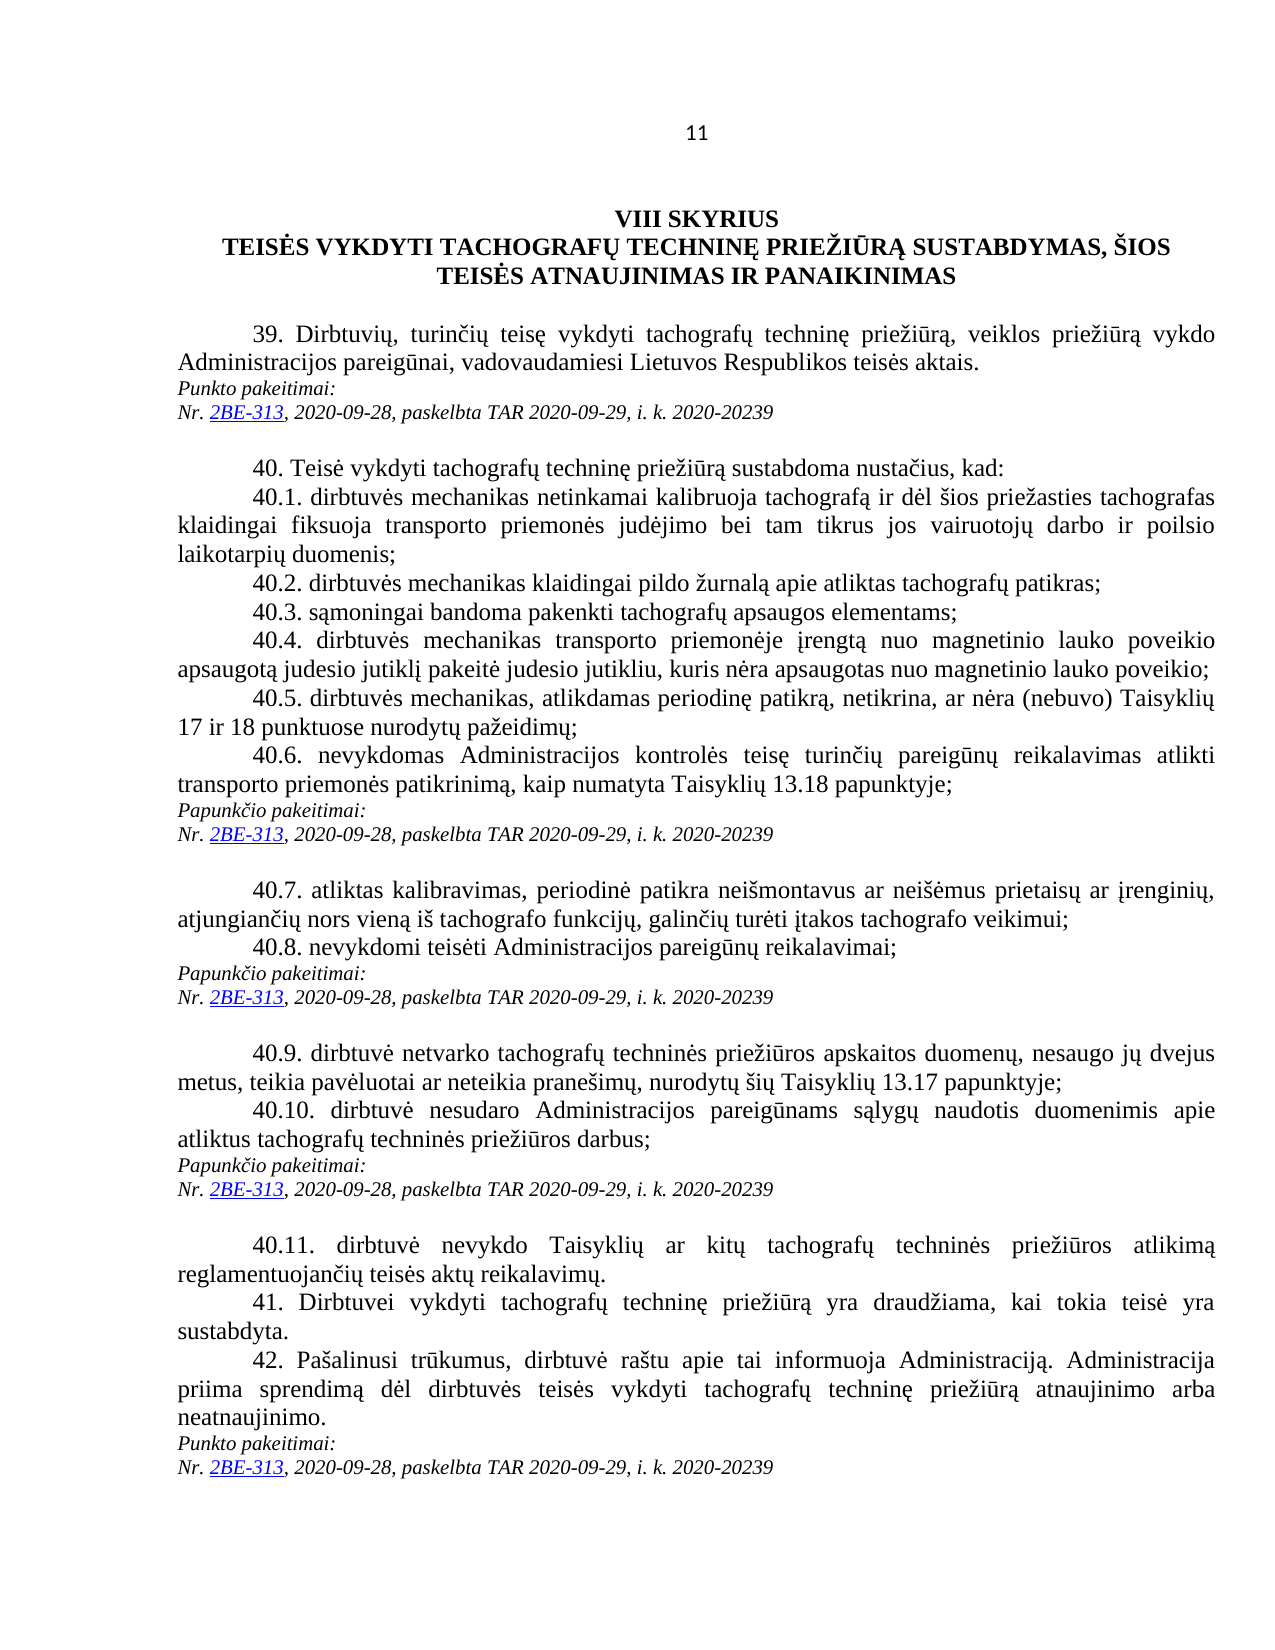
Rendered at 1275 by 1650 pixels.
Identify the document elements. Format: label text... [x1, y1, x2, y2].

text 39. Dirbtuvių, turinčių teisę vykdyti tachografų techninę priežiūrą, veiklos priežiūrą vykdo Administracijos pareigūnai, vadovaudamiesi Lietuvos Respublikos teisės aktais. [177, 319, 1216, 376]
text 40.4. dirbtuvės mechanikas transporto priemonėje įrengtą nuo magnetinio lauko poveikio apsaugotą judesio jutiklį pakeitė judesio jutikliu, kuris nėra apsaugotas nuo magnetinio lauko poveikio; [177, 626, 1216, 683]
text 42. Pašalinusi trūkumus, dirbtuvė raštu apie tai informuoja Administraciją. Administracija priima sprendimą dėl dirbtuvės teisės vykdyti tachografų techninę priežiūrą atnaujinimo arba neatnaujinimo. [177, 1345, 1216, 1431]
text 40.9. dirbtuvė netvarko tachografų techninės priežiūros apskaitos duomenų, nesaugo jų dvejus metus, teikia pavėluotai ar neteikia pranešimų, nurodytų šių Taisyklių 13.17 papunktyje; [177, 1038, 1216, 1096]
text Nr. 2BE-313, 2020-09-28, paskelbta TAR 2020-09-29, i. k. 2020-20239 [177, 1455, 1216, 1479]
text 40. Teisė vykdyti tachografų techninę priežiūrą sustabdoma nustačius, kad: [177, 453, 1216, 482]
text Papunkčio pakeitimai: [177, 798, 1216, 822]
text 40.1. dirbtuvės mechanikas netinkamai kalibruoja tachografą ir dėl šios priežasties tachografas klaidingai fiksuoja transporto priemonės judėjimo bei tam tikrus jos vairuotojų darbo ir poilsio laikotarpių duomenis; [177, 482, 1216, 568]
text Nr. 2BE-313, 2020-09-28, paskelbta TAR 2020-09-29, i. k. 2020-20239 [177, 1177, 1216, 1201]
text Nr. 2BE-313, 2020-09-28, paskelbta TAR 2020-09-29, i. k. 2020-20239 [177, 400, 1216, 424]
text Papunkčio pakeitimai: [177, 1153, 1216, 1177]
text 40.3. sąmoningai bandoma pakenkti tachografų apsaugos elementams; [177, 597, 1216, 626]
text 40.8. nevykdomi teisėti Administracijos pareigūnų reikalavimai; [177, 932, 1216, 961]
text Papunkčio pakeitimai: [177, 961, 1216, 985]
text VIII SKYRIUS [177, 204, 1216, 232]
text Punkto pakeitimai: [177, 376, 1216, 400]
text 40.5. dirbtuvės mechanikas, atlikdamas periodinę patikrą, netikrina, ar nėra (nebuvo) Taisyklių 17 ir 18 punktuose nurodytų pažeidimų; [177, 683, 1216, 741]
text 40.2. dirbtuvės mechanikas klaidingai pildo žurnalą apie atliktas tachografų patikras; [177, 568, 1216, 597]
text Nr. 2BE-313, 2020-09-28, paskelbta TAR 2020-09-29, i. k. 2020-20239 [177, 985, 1216, 1009]
text 41. Dirbtuvei vykdyti tachografų techninę priežiūrą yra draudžiama, kai tokia teisė yra sustabdyta. [177, 1287, 1216, 1345]
text 40.7. atliktas kalibravimas, periodinė patikra neišmontavus ar neišėmus prietaisų ar įrenginių, atjungiančių nors vieną iš tachografo funkcijų, galinčių turėti įtakos tachografo veikimui; [177, 875, 1216, 932]
text TEISĖS VYKDYTI TACHOGRAFŲ TECHNINĘ PRIEŽIŪRĄ SUSTABDYMAS, ŠIOS TEISĖS ATNAUJINIMAS IR PANAIKINIMAS [177, 232, 1216, 290]
text Nr. 2BE-313, 2020-09-28, paskelbta TAR 2020-09-29, i. k. 2020-20239 [177, 822, 1216, 846]
text Punkto pakeitimai: [177, 1431, 1216, 1455]
text 40.6. nevykdomas Administracijos kontrolės teisę turinčių pareigūnų reikalavimas atlikti transporto priemonės patikrinimą, kaip numatyta Taisyklių 13.18 papunktyje; [177, 741, 1216, 798]
text 40.11. dirbtuvė nevykdo Taisyklių ar kitų tachografų techninės priežiūros atlikimą reglamentuojančių teisės aktų reikalavimų. [177, 1230, 1216, 1287]
text 40.10. dirbtuvė nesudaro Administracijos pareigūnams sąlygų naudotis duomenimis apie atliktus tachografų techninės priežiūros darbus; [177, 1096, 1216, 1153]
